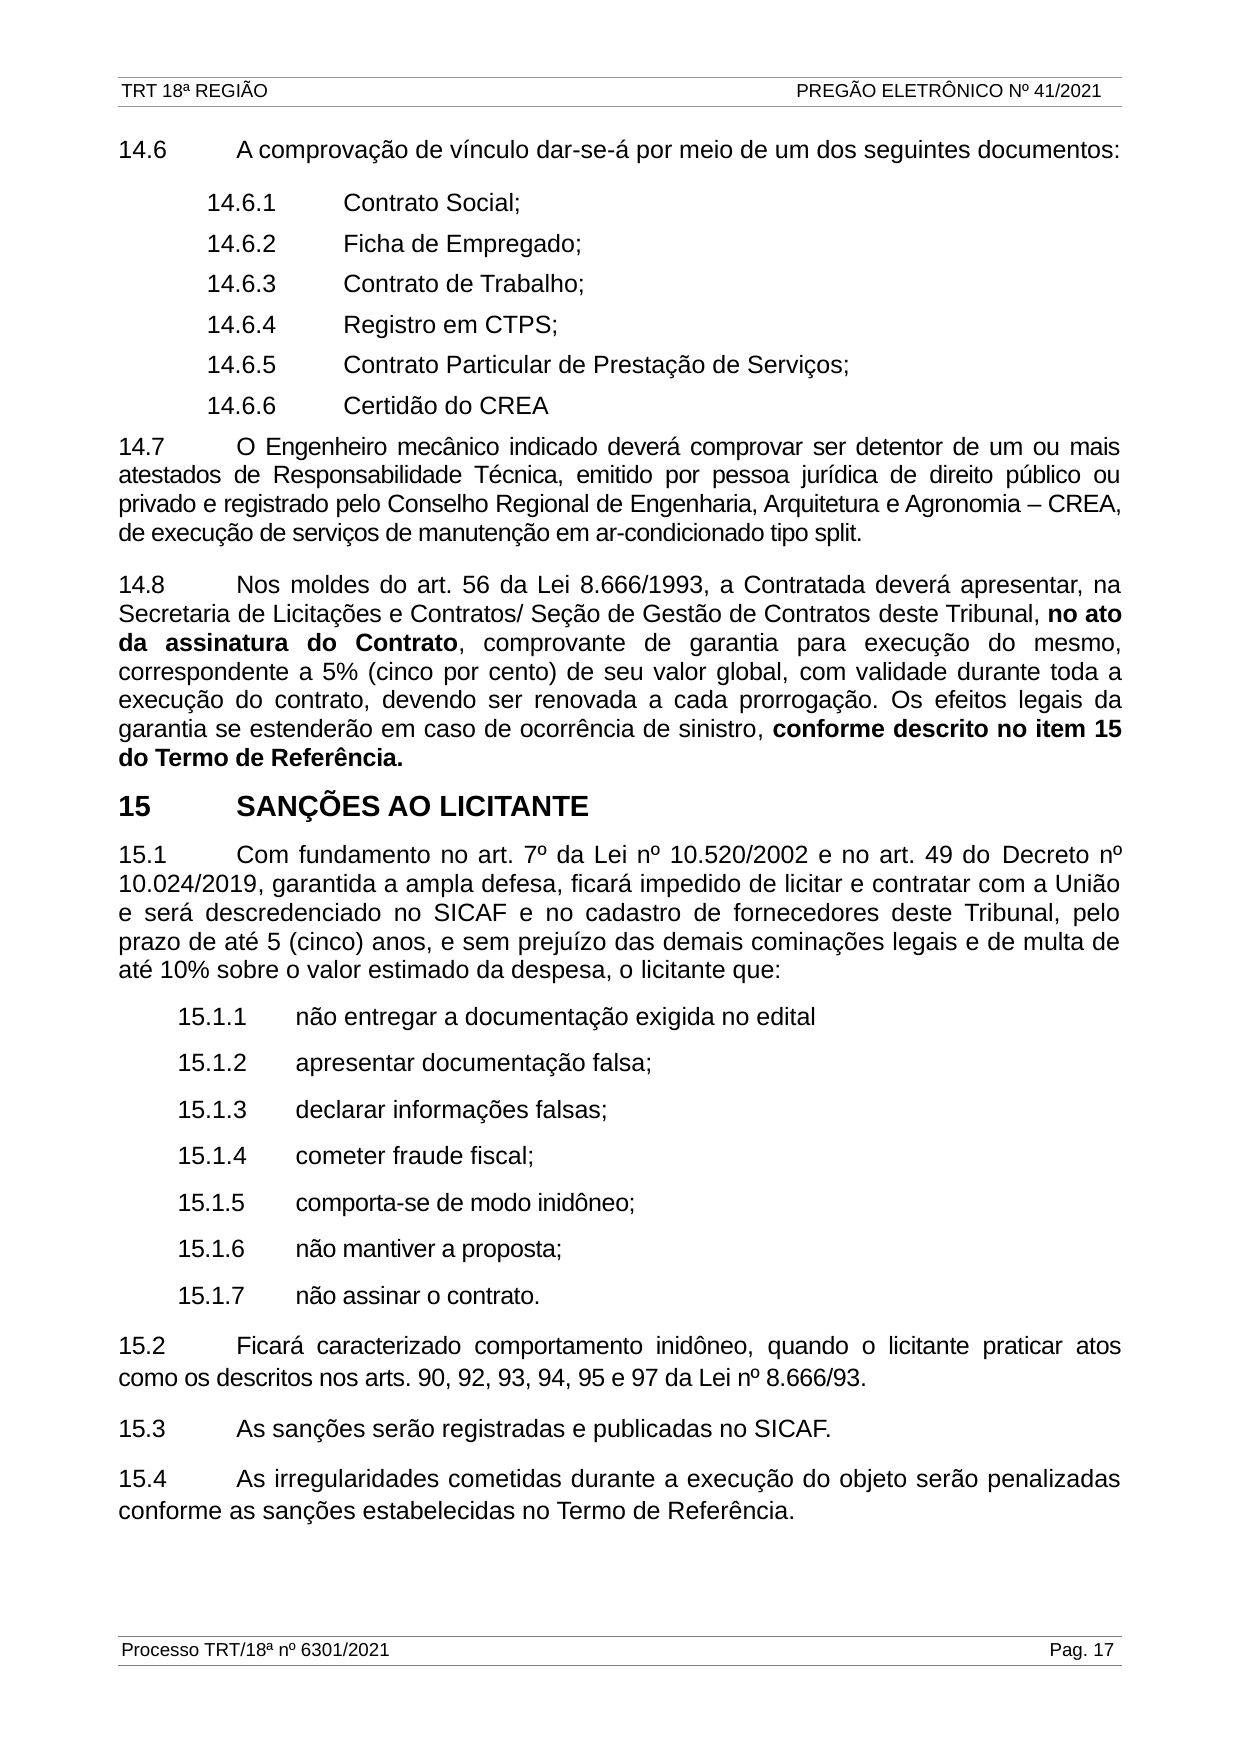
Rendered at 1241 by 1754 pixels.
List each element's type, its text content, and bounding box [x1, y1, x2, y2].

text 14.8 Nos moldes do art. 56 da Lei 8.666/1993, a Contratada deverá apresentar, na Secretaria de Licitações e Contratos/ Seção de Gestão de Contratos deste Tribunal, no ato da assinatura do Contrato, comprovante de garantia para execução do mesmo, correspondente a 5% (cinco por cento) de seu valor global, com validade durante toda a execução do contrato, devendo ser renovada a cada prorrogação. Os efeitos legais da garantia se estenderão em caso de ocorrência de sinistro, conforme descrito no item 15 do Termo de Referência. [118, 570, 1122, 772]
text 14.6.6 Certidão do CREA [207, 391, 1122, 420]
text 15.1.2 apresentar documentação falsa; [177, 1048, 1122, 1077]
text 15.1.3 declarar informações falsas; [177, 1095, 1122, 1124]
list 15.1.5 comporta-se de modo inidôneo; [177, 1188, 1122, 1217]
list 14.6.3 Contrato de Trabalho; [207, 269, 1122, 298]
text 15 SANÇÕES AO LICITANTE [118, 789, 1122, 823]
text 15.2 Ficará caracterizado comportamento inidôneo, quando o licitante praticar atos como os descritos nos arts. 90, 92, 93, 94, 95 e 97 da Lei nº 8.666/93. [118, 1327, 1122, 1392]
list 15.1.6 não mantiver a proposta; [177, 1234, 1122, 1263]
list 15.1.7 não assinar o contrato. [177, 1281, 1122, 1309]
list 14.6.2 Ficha de Empregado; [207, 228, 1122, 257]
list 14.6.4 Registro em CTPS; [207, 310, 1122, 338]
list 14.6.5 Contrato Particular de Prestação de Serviços; [207, 350, 1122, 379]
list 15.4 As irregularidades cometidas durante a execução do objeto serão penalizadas conforme as sanções estabelecidas no Termo de Referência. [118, 1460, 1122, 1525]
text 15.1 Com fundamento no art. 7º da Lei nº 10.520/2002 e no art. 49 do Decreto nº 10.024/2019, garantida a ampla defesa, ficará impedido de licitar e contratar com a União e será descredenciado no SICAF e no cadastro de fornecedores deste Tribunal, pelo prazo de até 5 (cinco) anos, e sem prejuízo das demais cominações legais e de multa de até 10% sobre o valor estimado da despesa, o licitante que: [118, 841, 1122, 984]
list 14.6.1 Contrato Social; [207, 188, 1122, 217]
text 15.1.4 cometer fraude fiscal; [177, 1141, 1122, 1170]
text 15.3 As sanções serão registradas e publicadas no SICAF. [118, 1410, 1122, 1442]
text 14.7 O Engenheiro mecânico indicado deverá comprovar ser detentor de um ou mais atestados de Responsabilidade Técnica, emitido por pessoa jurídica de direito público ou privado e registrado pelo Conselho Regional de Engenharia, Arquitetura e Agronomia – CREA, de execução de serviços de manutenção em ar-condicionado tipo split. [118, 432, 1122, 547]
text 15.1.1 não entregar a documentação exigida no edital [177, 1002, 1122, 1031]
text 14.6 A comprovação de vínculo dar-se-á por meio de um dos seguintes documentos: [118, 136, 1122, 164]
